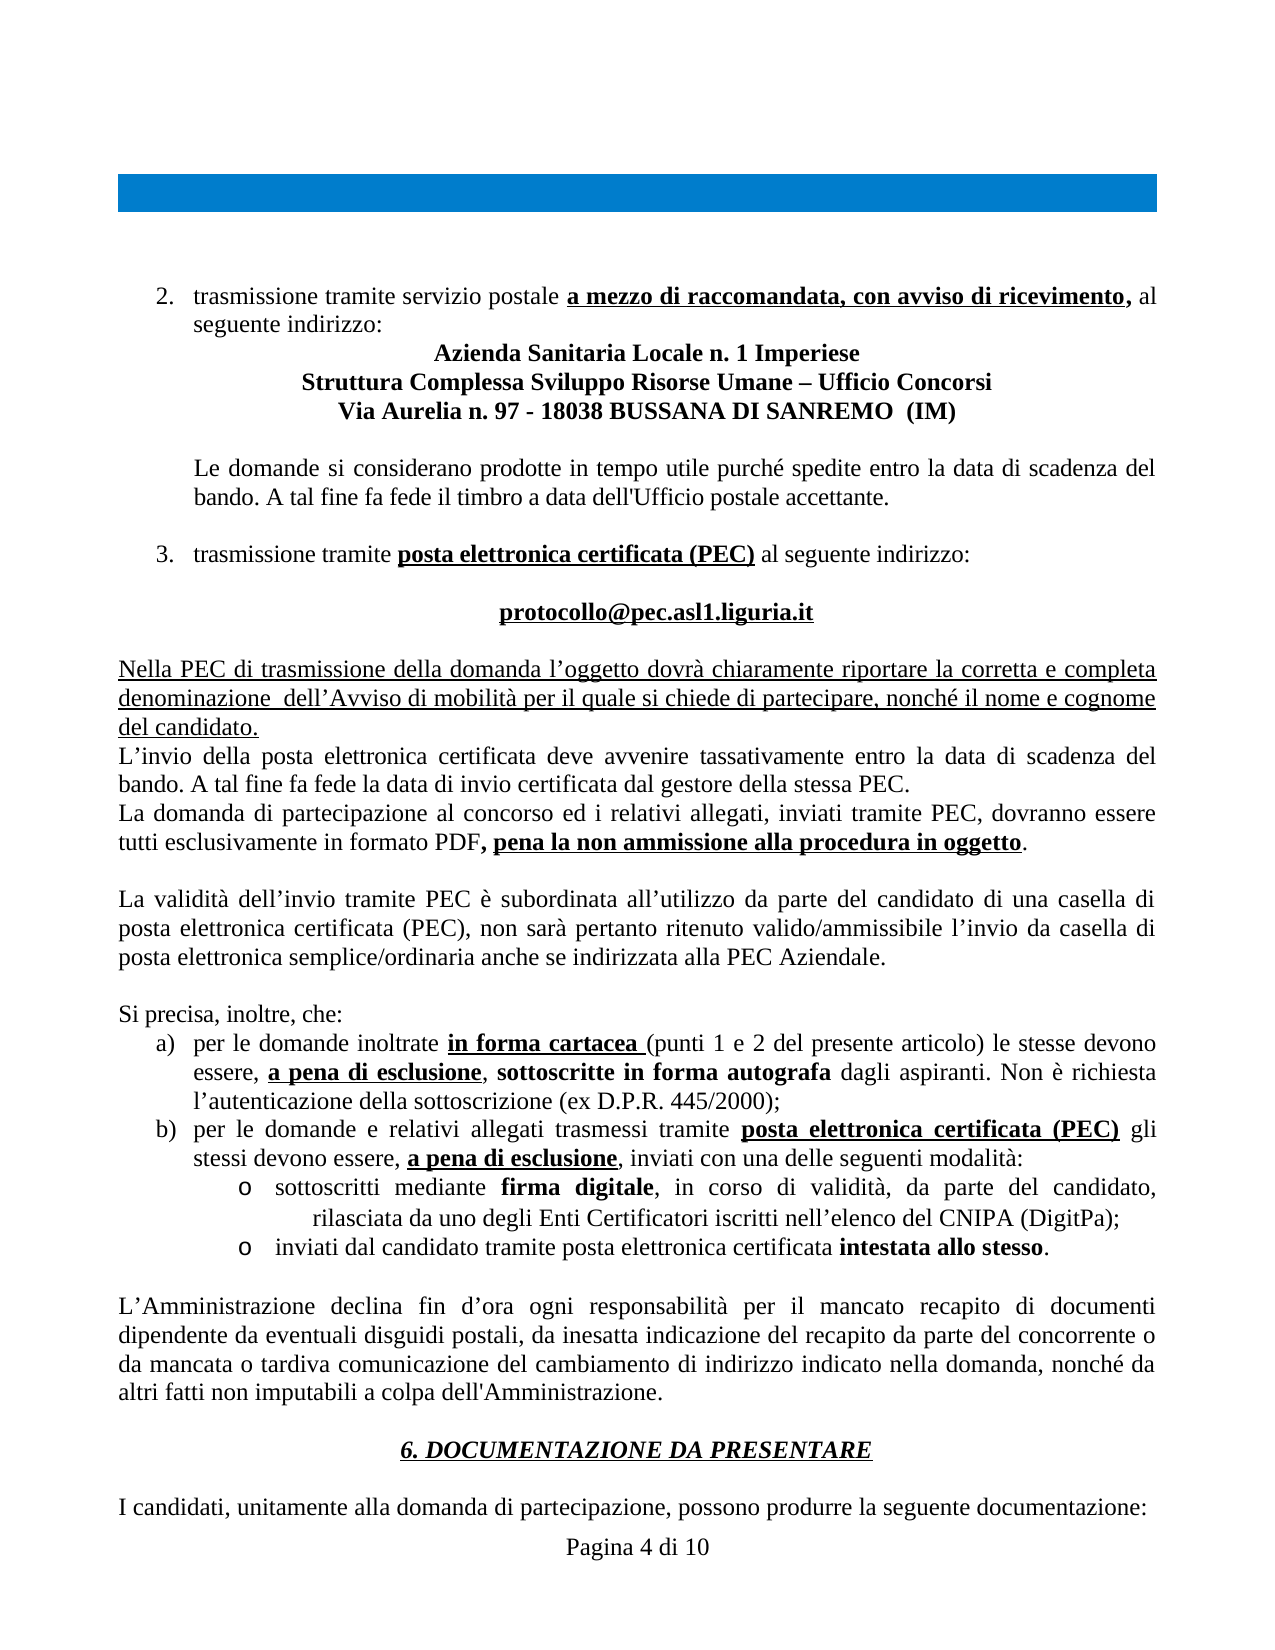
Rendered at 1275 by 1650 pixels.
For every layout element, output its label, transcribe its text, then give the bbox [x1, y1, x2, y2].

text Struttura Complessa Sviluppo Risorse Umane – Ufficio Concorsi [137, 367, 1157, 396]
list inviati dal candidato tramite posta elettronica certificata intestata allo stesso. [237, 1232, 1157, 1262]
list trasmissione tramite posta elettronica certificata (PEC) al seguente indirizzo: [156, 539, 1157, 568]
text Le domande si considerano prodotte in tempo utile purché spedite entro la data di scadenza del bando. A tal fine fa fede il timbro a data dell'Ufficio postale accettante. [193, 453, 1157, 511]
text Si precisa, inoltre, che: [118, 999, 1157, 1028]
text denominazione dell’Avviso di mobilità per il quale si chiede di partecipare, nonché il nome e cognome del candidato. [118, 681, 1157, 741]
text I candidati, unitamente alla domanda di partecipazione, possono produrre la seguente documentazione: [118, 1492, 1157, 1521]
text 6. DOCUMENTAZIONE DA PRESENTARE [118, 1435, 1157, 1464]
text Azienda Sanitaria Locale n. 1 Imperiese [137, 338, 1157, 367]
list trasmissione tramite servizio postale a mezzo di raccomandata, con avviso di ricevimento, al seguente indirizzo: [156, 281, 1157, 338]
list per le domande e relativi allegati trasmessi tramite posta elettronica certificata (PEC) gli stessi devono essere, a pena di esclusione, inviati con una delle seguenti modalità: [156, 1114, 1157, 1172]
text La domanda di partecipazione al concorso ed i relativi allegati, inviati tramite PEC, dovranno essere tutti esclusivamente in formato PDF, pena la non ammissione alla procedura in oggetto. [118, 798, 1157, 856]
text L’invio della posta elettronica certificata deve avvenire tassativamente entro la data di scadenza del bando. A tal fine fa fede la data di invio certificata dal gestore della stessa PEC. [118, 741, 1157, 798]
text Nella PEC di trasmissione della domanda l’oggetto dovrà chiaramente riportare la corretta e completa [118, 654, 1157, 679]
text Via Aurelia n. 97 - 18038 BUSSANA DI SANREMO (IM) [137, 396, 1157, 424]
text La validità dell’invio tramite PEC è subordinata all’utilizzo da parte del candidato di una casella di posta elettronica certificata (PEC), non sarà pertanto ritenuto valido/ammissibile l’invio da casella di posta elettronica semplice/ordinaria anche se indirizzata alla PEC Aziendale. [118, 884, 1157, 971]
list sottoscritti mediante firma digitale, in corso di validità, da parte del candidato, rilasciata da uno degli Enti Certificatori iscritti nell’elenco del CNIPA (DigitPa); [237, 1172, 1157, 1232]
text L’Amministrazione declina fin d’ora ogni responsabilità per il mancato recapito di documenti dipendente da eventuali disguidi postali, da inesatta indicazione del recapito da parte del concorrente o da mancata o tardiva comunicazione del cambiamento di indirizzo indicato nella domanda, nonché da altri fatti non imputabili a colpa dell'Amministrazione. [118, 1291, 1157, 1406]
text protocollo@pec.asl1.liguria.it [156, 597, 1157, 626]
list per le domande inoltrate in forma cartacea (punti 1 e 2 del presente articolo) le stesse devono essere, a pena di esclusione, sottoscritte in forma autografa dagli aspiranti. Non è richiesta l’autenticazione della sottoscrizione (ex D.P.R. 445/2000); [156, 1028, 1157, 1114]
